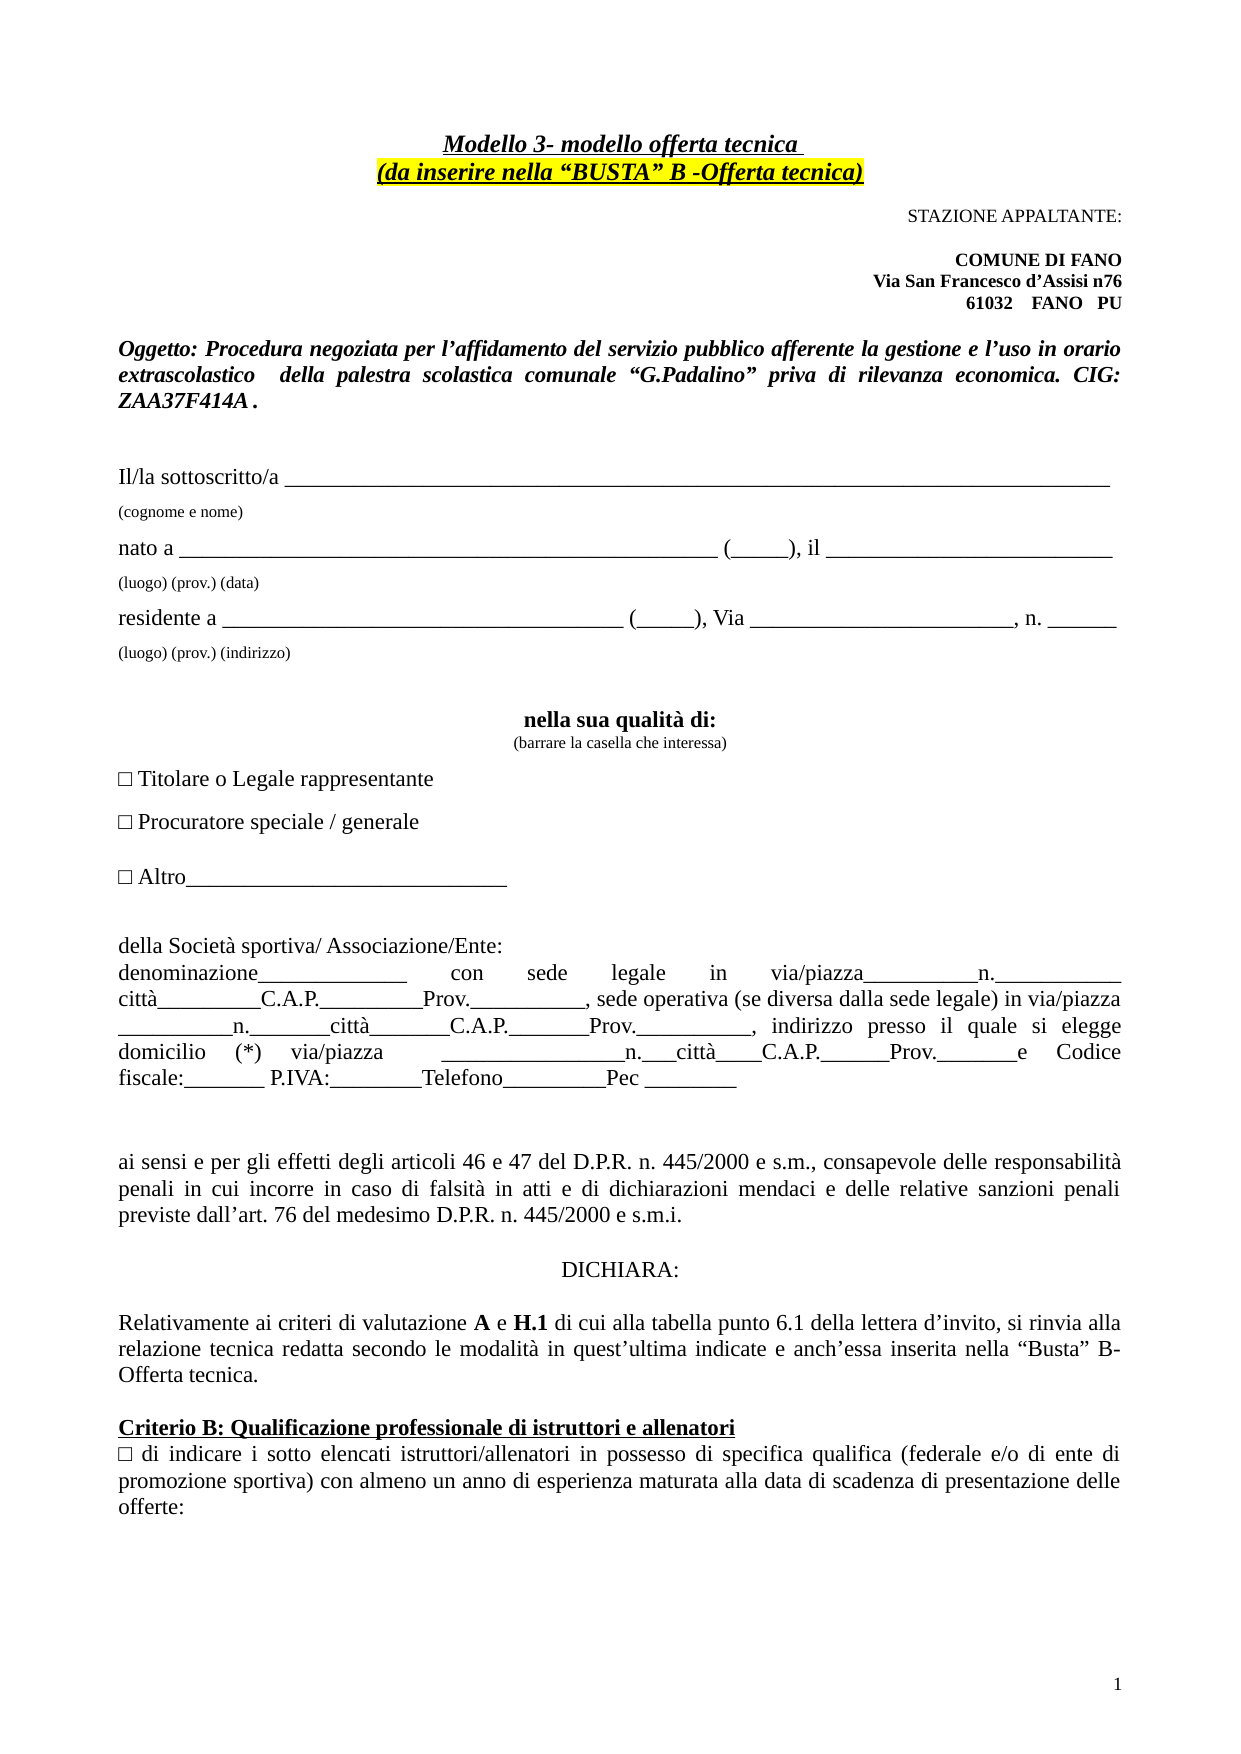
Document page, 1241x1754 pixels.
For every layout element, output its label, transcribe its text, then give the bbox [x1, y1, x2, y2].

text nato a _______________________________________________ (_____), il _________________________ [118, 534, 1122, 560]
text nella sua qualità di: [118, 707, 1122, 733]
text (barrare la casella che interessa) [118, 733, 1122, 752]
text residente a ___________________________________ (_____), Via _______________________, n. ______ [118, 604, 1122, 631]
text Relativamente ai criteri di valutazione A e H.1 di cui alla tabella punto 6.1 della lettera d’invito, si rinvia alla relazione tecnica redatta secondo le modalità in quest’ultima indicate e anch’essa inserita nella “Busta” B-Offerta tecnica. [118, 1309, 1122, 1388]
text 61032 FANO PU [634, 292, 1122, 313]
text denominazione_____________ con sede legale in via/piazza__________n.___________ città_________C.A.P._________Prov.__________, sede operativa (se diversa dalla sede legale) in via/piazza __________n._______città_______C.A.P._______Prov.__________, indirizzo presso il quale si elegge domicilio (*) via/piazza ________________n.___città____C.A.P.______Prov._______e Codice fiscale:_______ P.IVA:________Telefono_________Pec ________ [118, 959, 1122, 1091]
text DICHIARA: [118, 1256, 1122, 1282]
text Il/la sottoscritto/a ________________________________________________________________________ [118, 463, 1122, 490]
text □ di indicare i sotto elencati istruttori/allenatori in possesso di specifica qualifica (federale e/o di ente di promozione sportiva) con almeno un anno di esperienza maturata alla data di scadenza di presentazione delle offerte: [118, 1441, 1122, 1519]
text della Società sportiva/ Associazione/Ente: [118, 933, 1122, 959]
text Oggetto: Procedura negoziata per l’affidamento del servizio pubblico afferente la gestione e l’uso in orario extrascolastico della palestra scolastica comunale “G.Padalino” priva di rilevanza economica. CIG: ZAA37F414A . [118, 335, 1122, 414]
text (luogo) (prov.) (data) [118, 573, 1122, 592]
text (da inserire nella “BUSTA” B -Offerta tecnica) [118, 157, 1122, 186]
text (luogo) (prov.) (indirizzo) [118, 643, 1122, 662]
text (cognome e nome) [118, 502, 1122, 521]
text ai sensi e per gli effetti degli articoli 46 e 47 del D.P.R. n. 445/2000 e s.m., consapevole delle responsabilità penali in cui incorre in caso di falsità in atti e di dichiarazioni mendaci e delle relative sanzioni penali previste dall’art. 76 del medesimo D.P.R. n. 445/2000 e s.m.i. [118, 1148, 1122, 1227]
text Via San Francesco d’Assisi n76 [634, 270, 1122, 292]
text □ Titolare o Legale rappresentante [118, 764, 1122, 791]
text □ Altro____________________________ [118, 863, 1122, 889]
text Criterio B: Qualificazione professionale di istruttori e allenatori [118, 1414, 1122, 1441]
text □ Procuratore speciale / generale [118, 808, 1122, 834]
text STAZIONE APPALTANTE: [118, 205, 1122, 227]
text Modello 3- modello offerta tecnica [118, 129, 1122, 157]
text COMUNE DI FANO [634, 248, 1122, 270]
